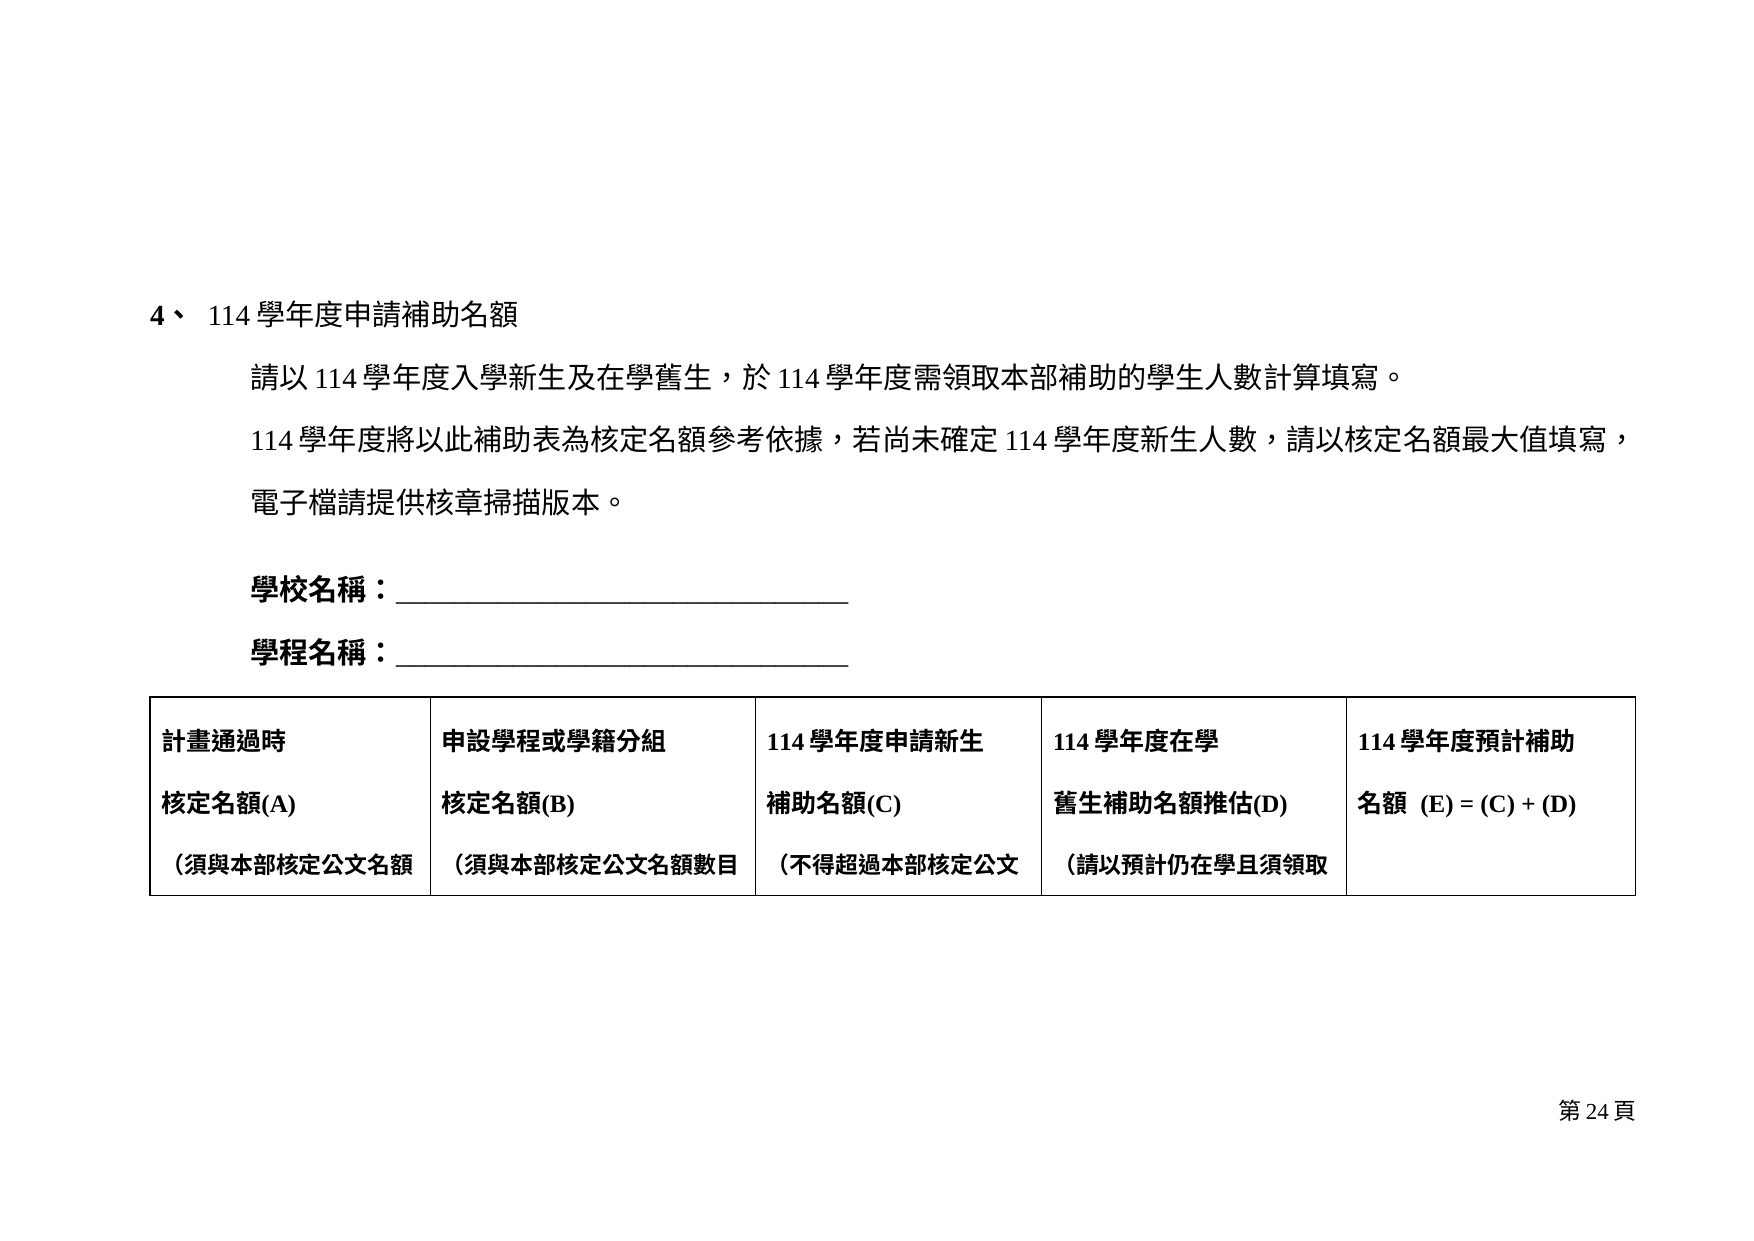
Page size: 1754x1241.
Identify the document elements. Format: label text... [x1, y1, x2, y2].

text 請以114學年度入學新生及在學舊生，於114學年度需領取本部補助的學生人數計算填寫。 [246, 334, 1636, 396]
text 學程名稱：_______________________________ [150, 609, 1636, 671]
table_header 計畫通過時 核定名額(A) （須與本部核定公文名額 [151, 698, 430, 895]
table_header 114學年度申請新生 補助名額(C) （不得超過本部核定公文 [756, 698, 1041, 895]
table_header 申設學程或學籍分組 核定名額(B) （須與本部核定公文名額數目 [431, 698, 755, 895]
table_header 114學年度在學 舊生補助名額推估(D) （請以預計仍在學且須領取 [1042, 698, 1346, 895]
text 學校名稱：_______________________________ [200, 546, 1636, 609]
list 114學年度申請補助名額 [150, 271, 1636, 334]
table_header 114學年度預計補助 名額 (E) = (C) + (D) [1347, 698, 1635, 895]
text 114學年度將以此補助表為核定名額參考依據，若尚未確定114學年度新生人數，請以核定名額最大值填寫，電子檔請提供核章掃描版本。 [250, 396, 1636, 521]
